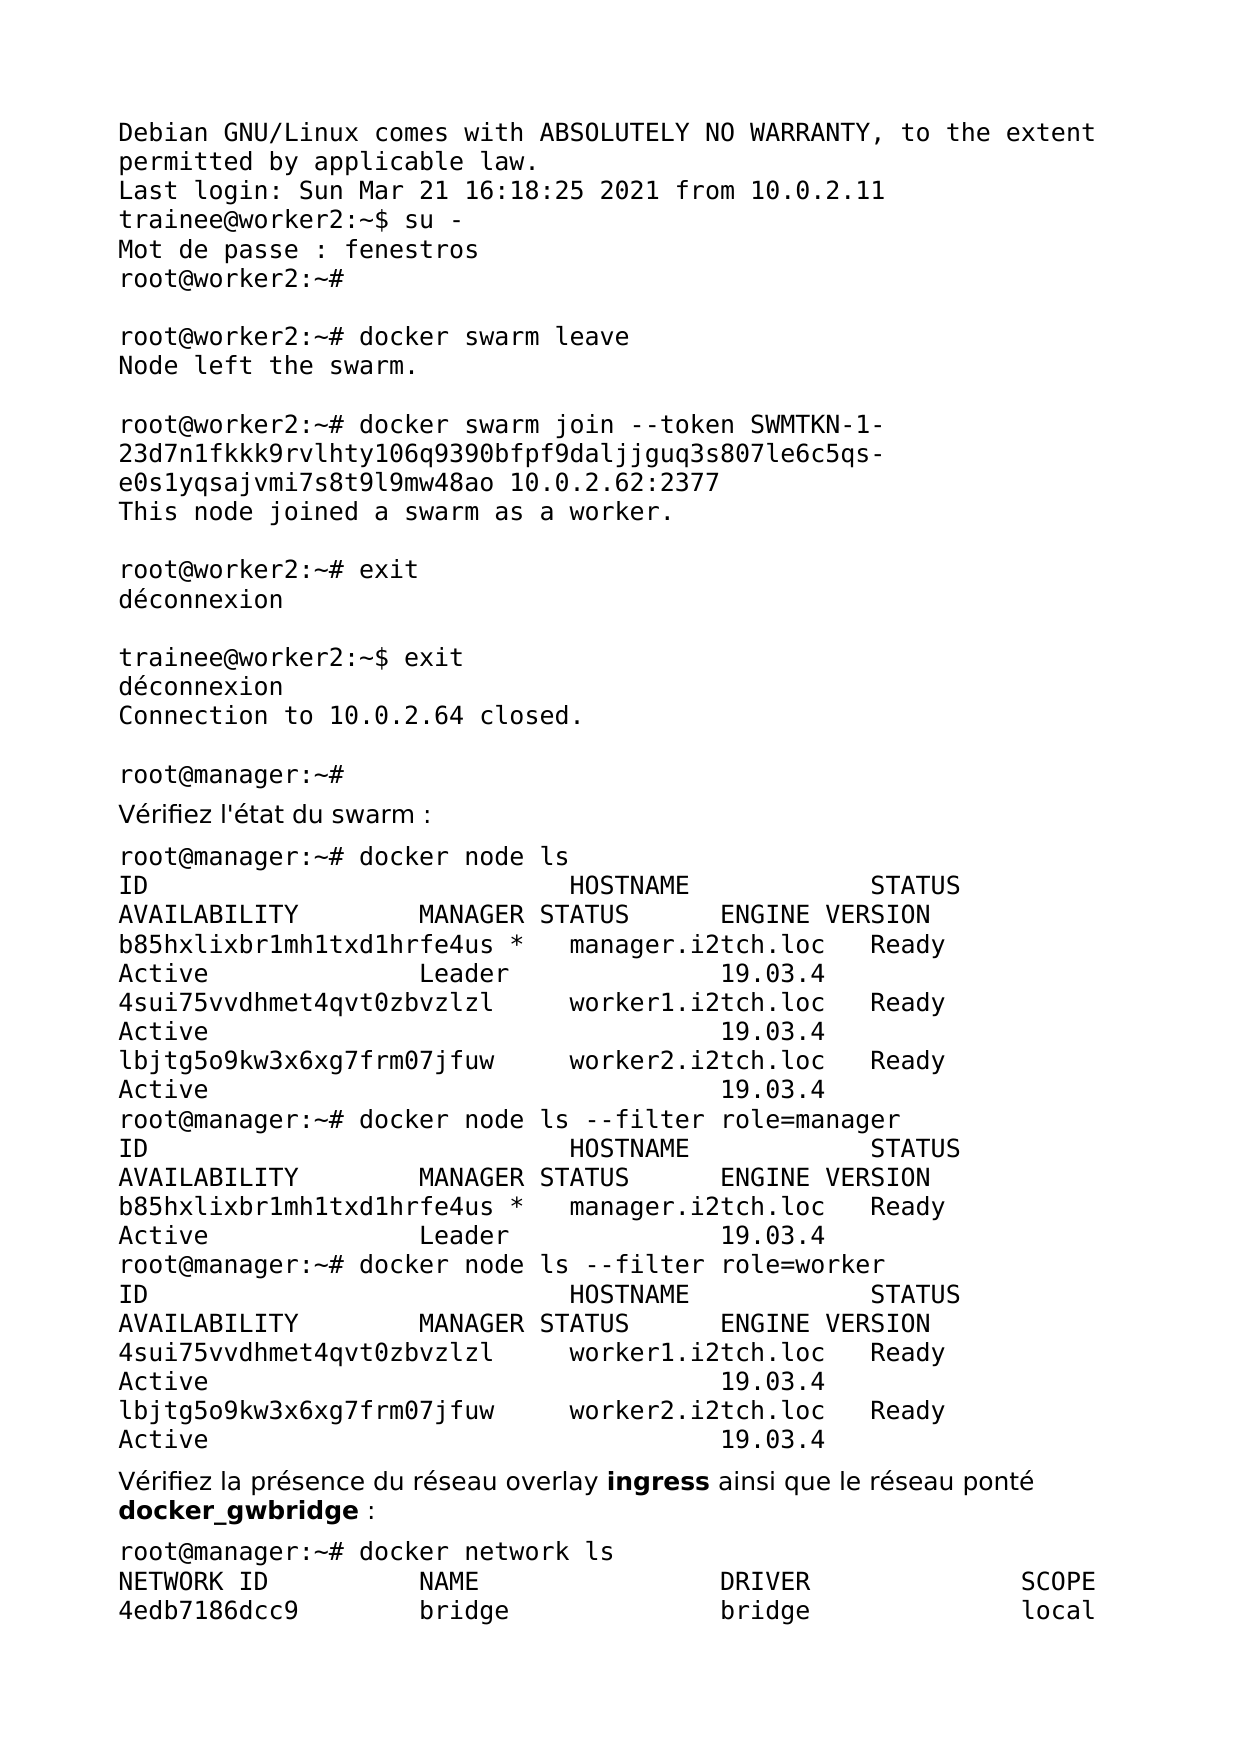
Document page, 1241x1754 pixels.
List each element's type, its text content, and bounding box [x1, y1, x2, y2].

text root@manager:~# docker node ls ID HOSTNAME STATUS AVAILABILITY MANAGER STATUS ENGINE VERSION b85hxlixbr1mh1txd1hrfe4us * manager.i2tch.loc Ready Active Leader 19.03.4 4sui75vvdhmet4qvt0zbvzlzl worker1.i2tch.loc Ready Active 19.03.4 lbjtg5o9kw3x6xg7frm07jfuw worker2.i2tch.loc Ready Active 19.03.4 root@manager:~# docker node ls --filter role=manager ID HOSTNAME STATUS AVAILABILITY MANAGER STATUS ENGINE VERSION b85hxlixbr1mh1txd1hrfe4us * manager.i2tch.loc Ready Active Leader 19.03.4 root@manager:~# docker node ls --filter role=worker ID HOSTNAME STATUS AVAILABILITY MANAGER STATUS ENGINE VERSION 4sui75vvdhmet4qvt0zbvzlzl worker1.i2tch.loc Ready Active 19.03.4 lbjtg5o9kw3x6xg7frm07jfuw worker2.i2tch.loc Ready Active 19.03.4 [118, 842, 1122, 1455]
text Vérifiez l'état du swarm : [118, 801, 1122, 830]
text Debian GNU/Linux comes with ABSOLUTELY NO WARRANTY, to the extent permitted by applicable law. Last login: Sun Mar 21 16:18:25 2021 from 10.0.2.11 trainee@worker2:~$ su - Mot de passe : fenestros root@worker2:~# root@worker2:~# docker swarm leave Node left the swarm. root@worker2:~# docker swarm join --token SWMTKN-1-23d7n1fkkk9rvlhty106q9390bfpf9daljjguq3s807le6c5qs-e0s1yqsajvmi7s8t9l9mw48ao 10.0.2.62:2377 This node joined a swarm as a worker. root@worker2:~# exit déconnexion trainee@worker2:~$ exit déconnexion Connection to 10.0.2.64 closed. root@manager:~# [118, 118, 1122, 789]
text Vérifiez la présence du réseau overlay ingress ainsi que le réseau ponté docker_gwbridge : [118, 1467, 1122, 1525]
text root@manager:~# docker network ls NETWORK ID NAME DRIVER SCOPE 4edb7186dcc9 bridge bridge local [118, 1537, 1122, 1625]
